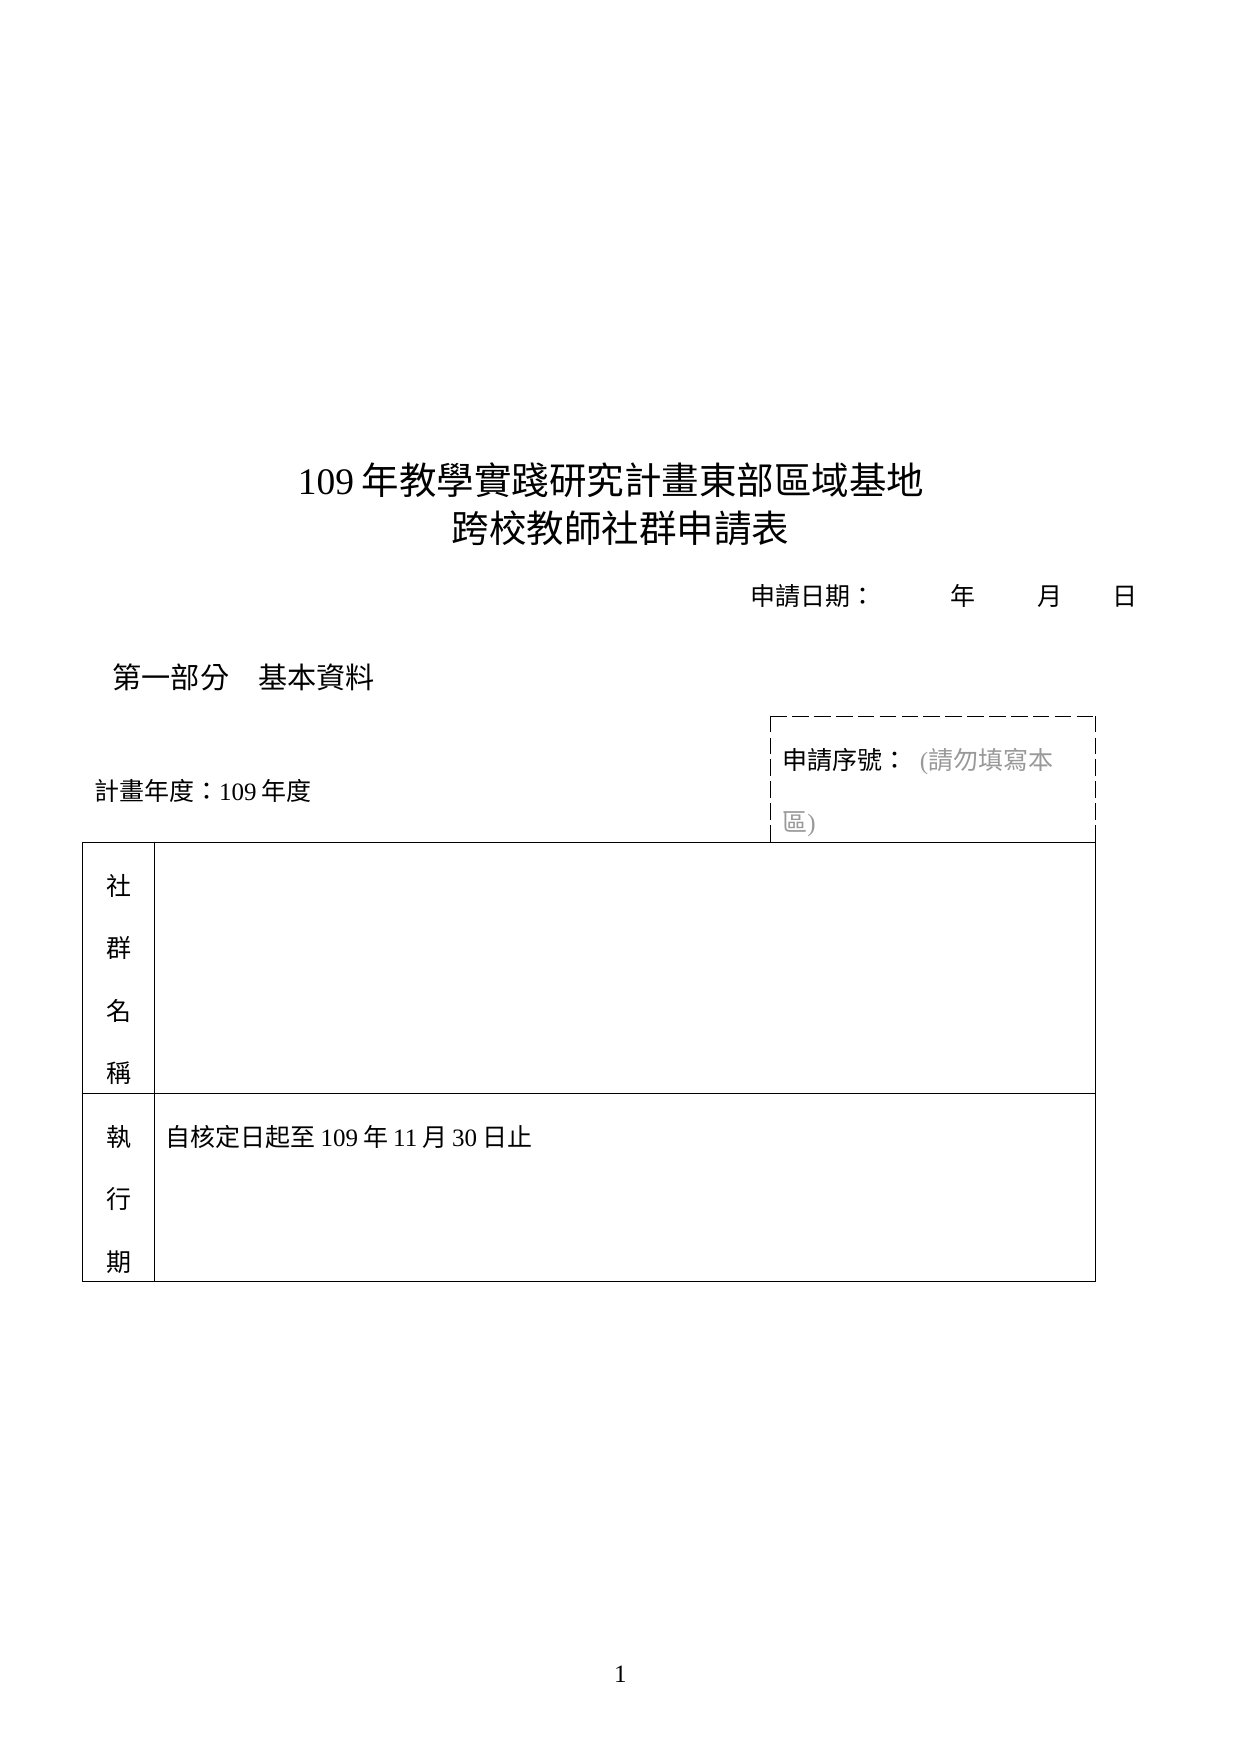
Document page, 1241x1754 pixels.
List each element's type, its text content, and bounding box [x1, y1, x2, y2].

table_cell 執行 期 [83, 1094, 154, 1281]
table_header 計畫年度：109年度 [83, 716, 771, 842]
table_cell 社群 名稱 [83, 843, 154, 1093]
text 第一部分 基本資料 [112, 634, 1100, 697]
table_cell [155, 843, 1095, 1093]
table_cell 自核定日起至109年11月30日止 [155, 1094, 1095, 1281]
text 109年教學實踐研究計畫東部區域基地 [112, 436, 1128, 499]
table_header 申請序號： (請勿填寫本區) [771, 716, 1095, 842]
text 跨校教師社群申請表 [112, 499, 1128, 553]
text 申請日期： 年 月 日 [112, 553, 1137, 616]
